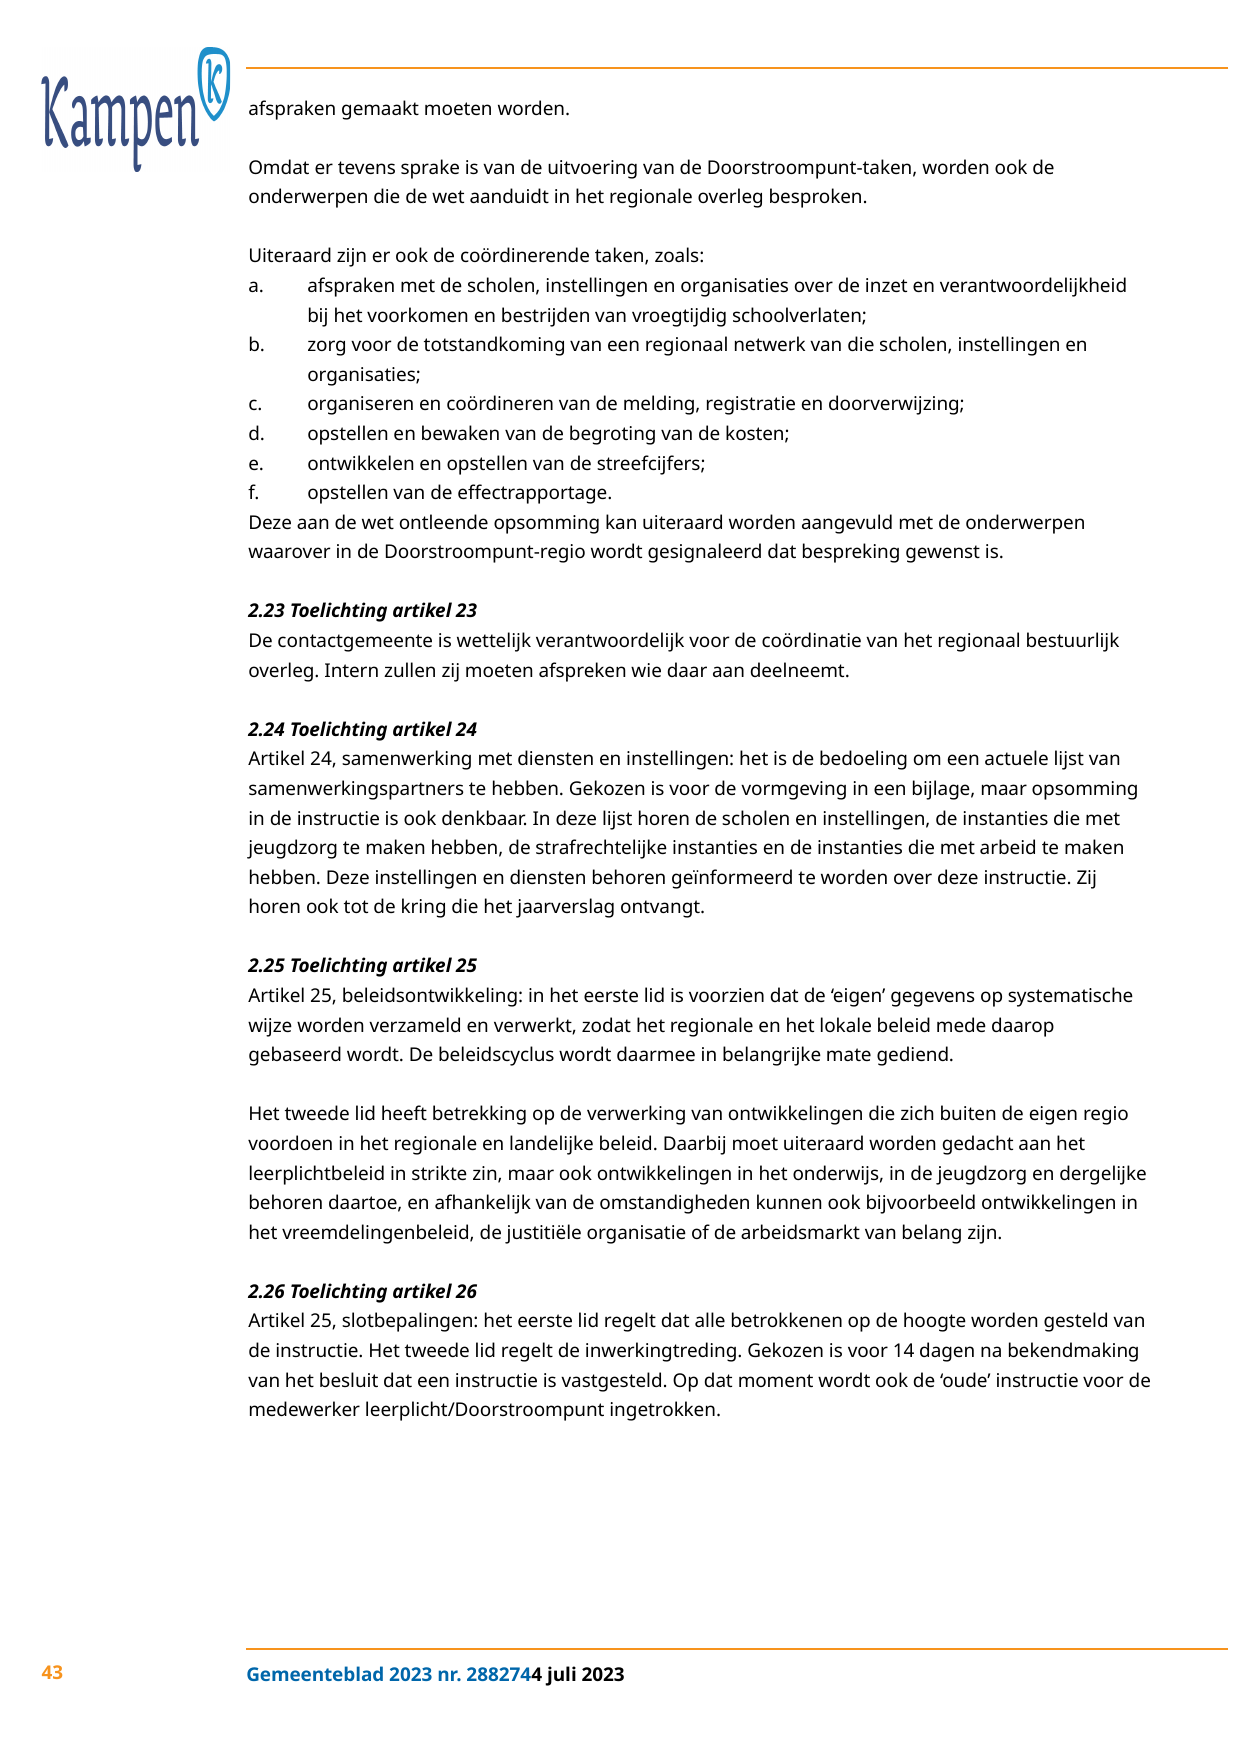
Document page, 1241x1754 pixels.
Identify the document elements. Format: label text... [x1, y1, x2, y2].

text Artikel 25, beleidsontwikkeling: in het eerste lid is voorzien dat de ‘eigen’ gegevens op systematische wijze worden verzameld en verwerkt, zodat het regionale en het lokale beleid mede daarop gebaseerd wordt. De beleidscyclus wordt daarmee in belangrijke mate gediend. [248, 982, 1152, 1067]
list organiseren en coördineren van de melding, registratie en doorverwijzing; [248, 391, 1152, 416]
text afspraken gemaakt moeten worden. [248, 95, 1152, 121]
text Artikel 25, slotbepalingen: het eerste lid regelt dat alle betrokkenen op de hoogte worden gesteld van de instructie. Het tweede lid regelt de inwerkingtreding. Gekozen is voor 14 dagen na bekendmaking van het besluit dat een instructie is vastgesteld. Op dat moment wordt ook de ‘oude’ instructie voor de medewerker leerplicht/Doorstroompunt ingetrokken. [248, 1308, 1152, 1422]
list opstellen van de effectrapportage. [248, 479, 1152, 505]
text 2.23 Toelichting artikel 23 [248, 598, 1152, 623]
list afspraken met de scholen, instellingen en organisaties over de inzet en verantwoordelijkheid bij het voorkomen en bestrijden van vroegtijdig schoolverlaten; [248, 272, 1152, 328]
picture [41, 47, 231, 172]
list ontwikkelen en opstellen van de streefcijfers; [248, 450, 1152, 476]
list opstellen en bewaken van de begroting van de kosten; [248, 420, 1152, 446]
text Het tweede lid heeft betrekking op de verwerking van ontwikkelingen die zich buiten de eigen regio voordoen in het regionale en landelijke beleid. Daarbij moet uiteraard worden gedacht aan het leerplichtbeleid in strikte zin, maar ook ontwikkelingen in het onderwijs, in de jeugdzorg en dergelijke behoren daartoe, en afhankelijk van de omstandigheden kunnen ook bijvoorbeeld ontwikkelingen in het vreemdelingenbeleid, de justitiële organisatie of de arbeidsmarkt van belang zijn. [248, 1101, 1152, 1245]
text Artikel 24, samenwerking met diensten en instellingen: het is de bedoeling om een actuele lijst van samenwerkingspartners te hebben. Gekozen is voor de vormgeving in een bijlage, maar opsomming in de instructie is ook denkbaar. In deze lijst horen de scholen en instellingen, de instanties die met jeugdzorg te maken hebben, de strafrechtelijke instanties en de instanties die met arbeid te maken hebben. Deze instellingen en diensten behoren geïnformeerd te worden over deze instructie. Zij horen ook tot de kring die het jaarverslag ontvangt. [248, 746, 1152, 919]
text 2.26 Toelichting artikel 26 [248, 1278, 1152, 1304]
text 2.25 Toelichting artikel 25 [248, 953, 1152, 978]
text 2.24 Toelichting artikel 24 [248, 716, 1152, 742]
text Deze aan de wet ontleende opsomming kan uiteraard worden aangevuld met de onderwerpen waarover in de Doorstroompunt-regio wordt gesignaleerd dat bespreking gewenst is. [248, 509, 1152, 564]
text De contactgemeente is wettelijk verantwoordelijk voor de coördinatie van het regionaal bestuurlijk overleg. Intern zullen zij moeten afspreken wie daar aan deelneemt. [248, 627, 1152, 683]
text Uiteraard zijn er ook de coördinerende taken, zoals: [248, 243, 1152, 268]
text Omdat er tevens sprake is van de uitvoering van de Doorstroompunt-taken, worden ook de onderwerpen die de wet aanduidt in het regionale overleg besproken. [248, 154, 1152, 209]
list zorg voor de totstandkoming van een regionaal netwerk van die scholen, instellingen en organisaties; [248, 331, 1152, 387]
